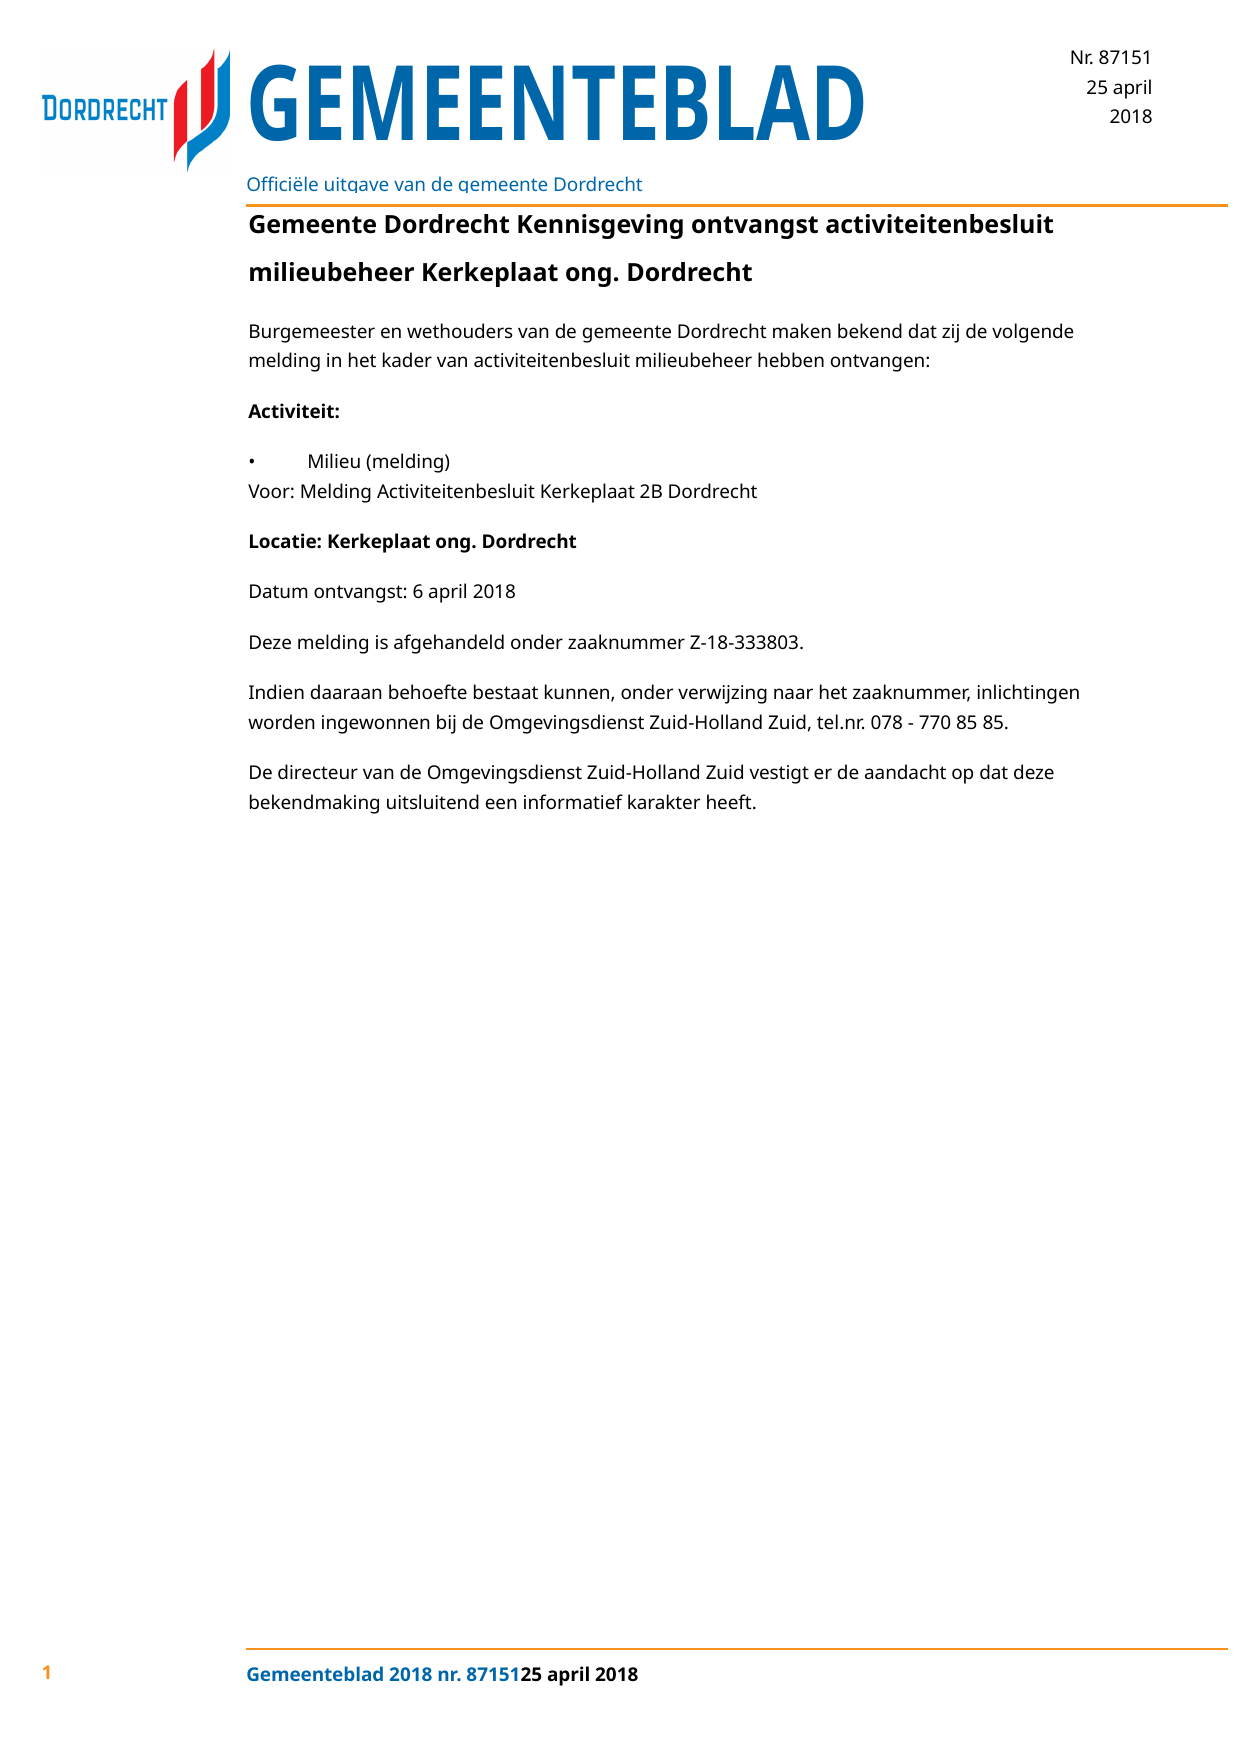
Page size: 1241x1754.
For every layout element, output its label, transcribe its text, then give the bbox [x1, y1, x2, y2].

text Datum ontvangst: 6 april 2018 [248, 579, 1152, 604]
text Voor: Melding Activiteitenbesluit Kerkeplaat 2B Dordrecht [248, 478, 1152, 504]
text Deze melding is afgehandeld onder zaaknummer Z-18-333803. [248, 629, 1152, 655]
text De directeur van de Omgevingsdienst Zuid-Holland Zuid vestigt er de aandacht op dat deze bekendmaking uitsluitend een informatief karakter heeft. [248, 759, 1152, 815]
text Activiteit: [248, 398, 1152, 424]
text Indien daaraan behoefte bestaat kunnen, onder verwijzing naar het zaaknummer, inlichtingen worden ingewonnen bij de Omgevingsdienst Zuid-Holland Zuid, tel.nr. 078 - 770 85 85. [248, 679, 1152, 735]
picture [41, 47, 231, 172]
text Locatie: Kerkeplaat ong. Dordrecht [248, 528, 1152, 554]
text Burgemeester en wethouders van de gemeente Dordrecht maken bekend dat zij de volgende melding in het kader van activiteitenbesluit milieubeheer hebben ontvangen: [248, 318, 1152, 373]
text Gemeente Dordrecht Kennisgeving ontvangst activiteitenbesluit milieubeheer Kerkeplaat ong. Dordrecht [248, 207, 1152, 288]
list Milieu (melding) [248, 448, 1152, 474]
